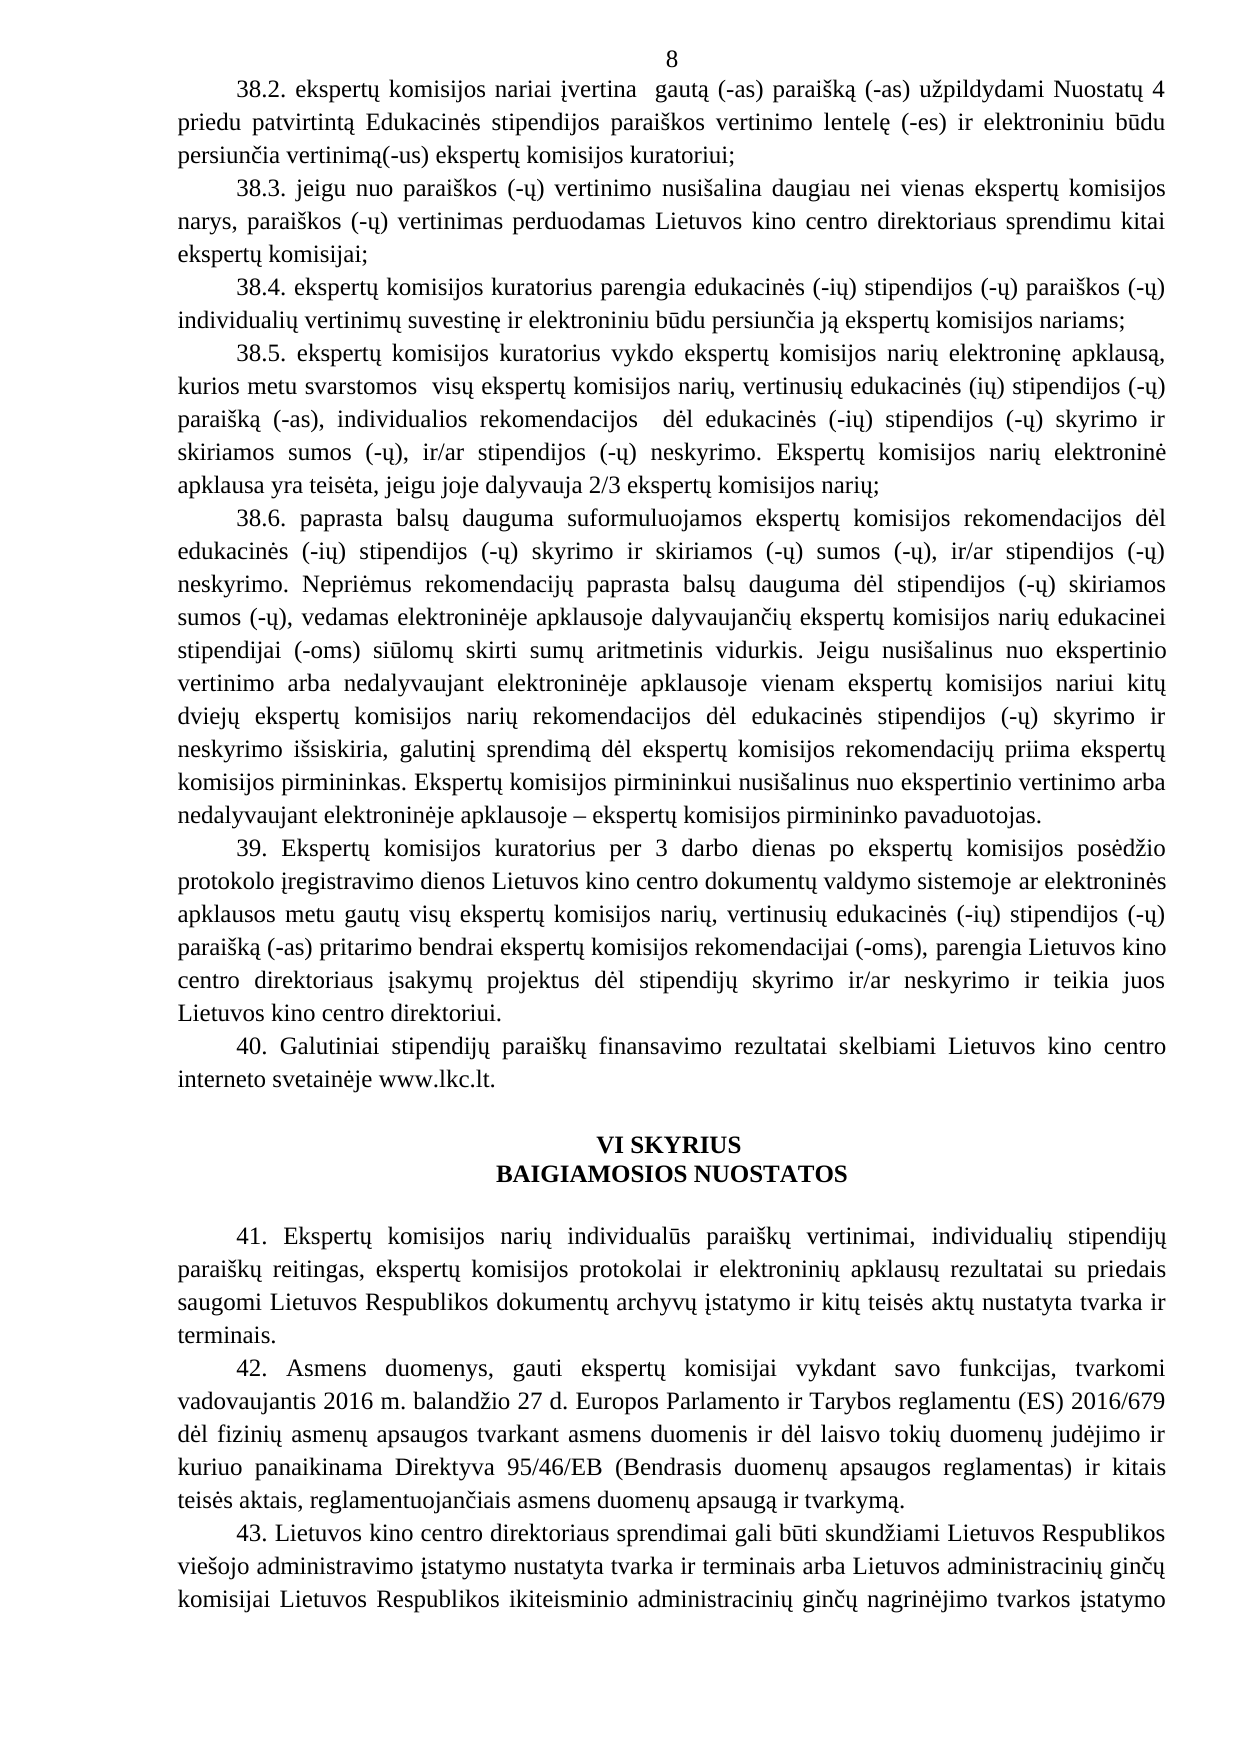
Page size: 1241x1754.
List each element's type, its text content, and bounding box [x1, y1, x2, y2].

text 38.6. paprasta balsų dauguma suformuluojamos ekspertų komisijos rekomendacijos dėl edukacinės (-ių) stipendijos (-ų) skyrimo ir skiriamos (-ų) sumos (-ų), ir/ar stipendijos (-ų) neskyrimo. Nepriėmus rekomendacijų paprasta balsų dauguma dėl stipendijos (-ų) skiriamos sumos (-ų), vedamas elektroninėje apklausoje dalyvaujančių ekspertų komisijos narių edukacinei stipendijai (-oms) siūlomų skirti sumų aritmetinis vidurkis. Jeigu nusišalinus nuo ekspertinio vertinimo arba nedalyvaujant elektroninėje apklausoje vienam ekspertų komisijos nariui kitų dviejų ekspertų komisijos narių rekomendacijos dėl edukacinės stipendijos (-ų) skyrimo ir neskyrimo išsiskiria, galutinį sprendimą dėl ekspertų komisijos rekomendacijų priima ekspertų komisijos pirmininkas. Ekspertų komisijos pirmininkui nusišalinus nuo ekspertinio vertinimo arba nedalyvaujant elektroninėje apklausoje – ekspertų komisijos pirmininko pavaduotojas. [177, 503, 1167, 829]
text 38.3. jeigu nuo paraiškos (-ų) vertinimo nusišalina daugiau nei vienas ekspertų komisijos narys, paraiškos (-ų) vertinimas perduodamas Lietuvos kino centro direktoriaus sprendimu kitai ekspertų komisijai; [177, 173, 1167, 268]
text 42. Asmens duomenys, gauti ekspertų komisijai vykdant savo funkcijas, tvarkomi vadovaujantis 2016 m. balandžio 27 d. Europos Parlamento ir Tarybos reglamentu (ES) 2016/679 dėl fizinių asmenų apsaugos tvarkant asmens duomenis ir dėl laisvo tokių duomenų judėjimo ir kuriuo panaikinama Direktyva 95/46/EB (Bendrasis duomenų apsaugos reglamentas) ir kitais teisės aktais, reglamentuojančiais asmens duomenų apsaugą ir tvarkymą. [177, 1353, 1167, 1514]
text 38.2. ekspertų komisijos nariai įvertina gautą (-as) paraišką (-as) užpildydami Nuostatų 4 priedu patvirtintą Edukacinės stipendijos paraiškos vertinimo lentelę (-es) ir elektroniniu būdu persiunčia vertinimą(-us) ekspertų komisijos kuratoriui; [177, 74, 1167, 169]
text VI SKYRIUS [177, 1131, 1167, 1159]
text 41. Ekspertų komisijos narių individualūs paraiškų vertinimai, individualių stipendijų paraiškų reitingas, ekspertų komisijos protokolai ir elektroninių apklausų rezultatai su priedais saugomi Lietuvos Respublikos dokumentų archyvų įstatymo ir kitų teisės aktų nustatyta tvarka ir terminais. [177, 1221, 1167, 1349]
text 40. Galutiniai stipendijų paraiškų finansavimo rezultatai skelbiami Lietuvos kino centro interneto svetainėje www.lkc.lt. [177, 1031, 1167, 1093]
text 43. Lietuvos kino centro direktoriaus sprendimai gali būti skundžiami Lietuvos Respublikos viešojo administravimo įstatymo nustatyta tvarka ir terminais arba Lietuvos administracinių ginčų komisijai Lietuvos Respublikos ikiteisminio administracinių ginčų nagrinėjimo tvarkos įstatymo [177, 1518, 1167, 1613]
text 39. Ekspertų komisijos kuratorius per 3 darbo dienas po ekspertų komisijos posėdžio protokolo įregistravimo dienos Lietuvos kino centro dokumentų valdymo sistemoje ar elektroninės apklausos metu gautų visų ekspertų komisijos narių, vertinusių edukacinės (-ių) stipendijos (-ų) paraišką (-as) pritarimo bendrai ekspertų komisijos rekomendacijai (-oms), parengia Lietuvos kino centro direktoriaus įsakymų projektus dėl stipendijų skyrimo ir/ar neskyrimo ir teikia juos Lietuvos kino centro direktoriui. [177, 833, 1167, 1027]
text 38.4. ekspertų komisijos kuratorius parengia edukacinės (-ių) stipendijos (-ų) paraiškos (-ų) individualių vertinimų suvestinę ir elektroniniu būdu persiunčia ją ekspertų komisijos nariams; [177, 272, 1167, 334]
text BAIGIAMOSIOS NUOSTATOS [177, 1159, 1167, 1188]
text 38.5. ekspertų komisijos kuratorius vykdo ekspertų komisijos narių elektroninę apklausą, kurios metu svarstomos visų ekspertų komisijos narių, vertinusių edukacinės (ių) stipendijos (-ų) paraišką (-as), individualios rekomendacijos dėl edukacinės (-ių) stipendijos (-ų) skyrimo ir skiriamos sumos (-ų), ir/ar stipendijos (-ų) neskyrimo. Ekspertų komisijos narių elektroninė apklausa yra teisėta, jeigu joje dalyvauja 2/3 ekspertų komisijos narių; [177, 338, 1167, 499]
